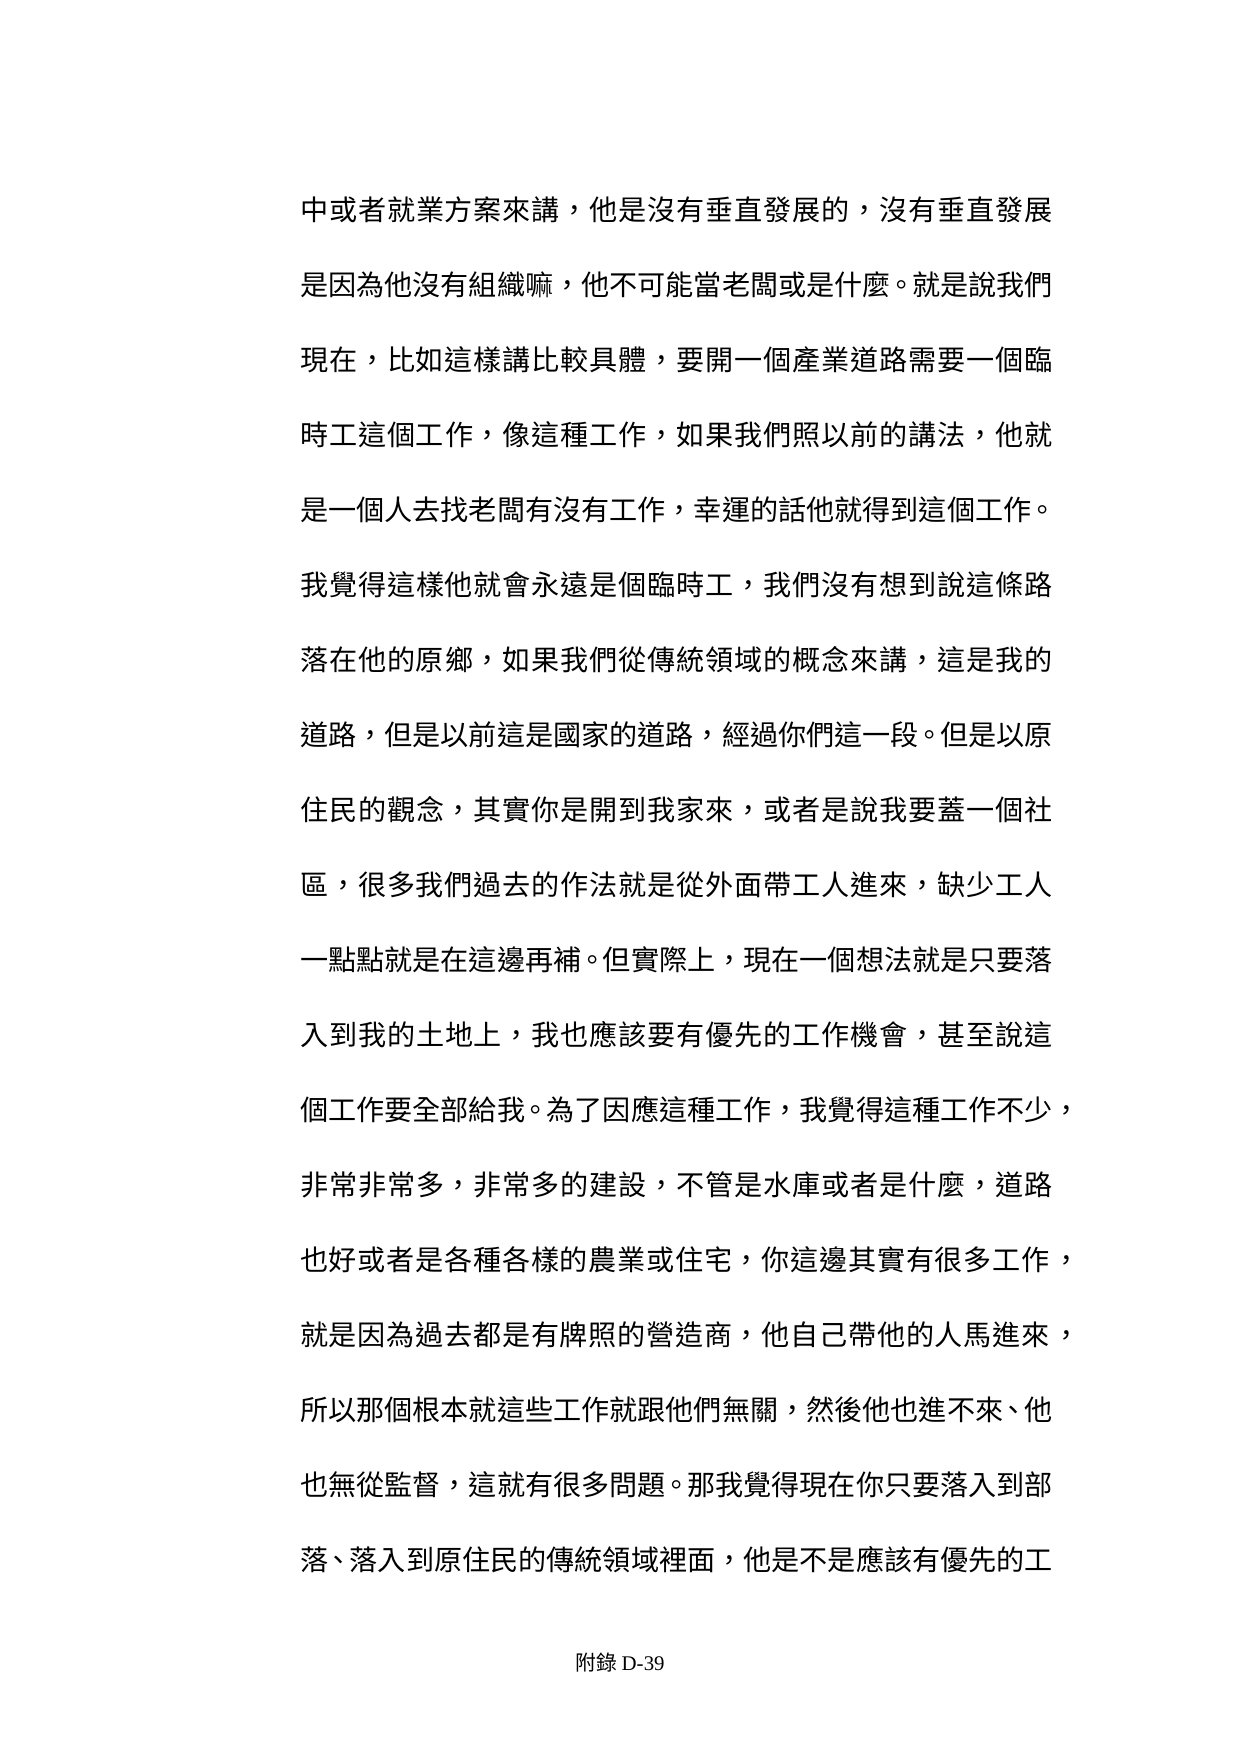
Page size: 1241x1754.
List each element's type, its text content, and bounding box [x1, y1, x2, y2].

text 汪明輝：我想就李老師的那個剛剛提到垂直發展，李老師可能的見解也是在部落裡面的一個垂直發展。那現在我們政府設計的這些在外面的就業的保障，我覺得當然有他的意義，但是我覺得我們還是要分，我個人覺得原鄉，那當然現在你講原鄉阿，很多平地原住民這又是一個問題，他們原鄉可能就是在平地，或從小就是居住在都市。那不管，在原鄉裡面讓我們一般的初中或者就業方案來講，他是沒有垂直發展的，沒有垂直發展是因為他沒有組織嘛，他不可能當老闆或是什麼。就是說我們現在，比如這樣講比較具體，要開一個產業道路需要一個臨時工這個工作，像這種工作，如果我們照以前的講法，他就是一個人去找老闆有沒有工作，幸運的話他就得到這個工作。我覺得這樣他就會永遠是個臨時工，我們沒有想到說這條路落在他的原鄉，如果我們從傳統領域的概念來講，這是我的道路，但是以前這是國家的道路，經過你們這一段。但是以原住民的觀念，其實你是開到我家來，或者是說我要蓋一個社區，很多我們過去的作法就是從外面帶工人進來，缺少工人一點點就是在這邊再補。但實際上，現在一個想法就是只要落入到我的土地上，我也應該要有優先的工作機會，甚至說這個工作要全部給我。為了因應這種工作，我覺得這種工作不少，非常非常多，非常多的建設，不管是水庫或者是什麼，道路也好或者是各種各樣的農業或住宅，你這邊其實有很多工作，就是因為過去都是有牌照的營造商，他自己帶他的人馬進來，所以那個根本就這些工作就跟他們無關，然後他也進不來、他也無從監督，這就有很多問題。那我覺得現在你只要落入到部落、落入到原住民的傳統領域裡面，他是不是應該有優先的工作機會？如果是的話，未來因應這麼多的各種各樣的工作，我們要促進，這就是我們勞動合作社可能的存在的機制，如果有勞動合作社他可以建起來，有好幾個部落就可以組成一個更大的組織，有這種觀念，有這種架構以後，所謂的垂直才有可能。他也許將來是全國原住民的公會，什麼公會，茶業公會，民宿同業公會就是這樣，這才有一個垂直的可能，不然的話，我們只是一個最低的勞工，而且是臨時的，被認為是半技術的，還是完全沒有制度，我要你來就來，不來就不來。 [187, 164, 1053, 1589]
